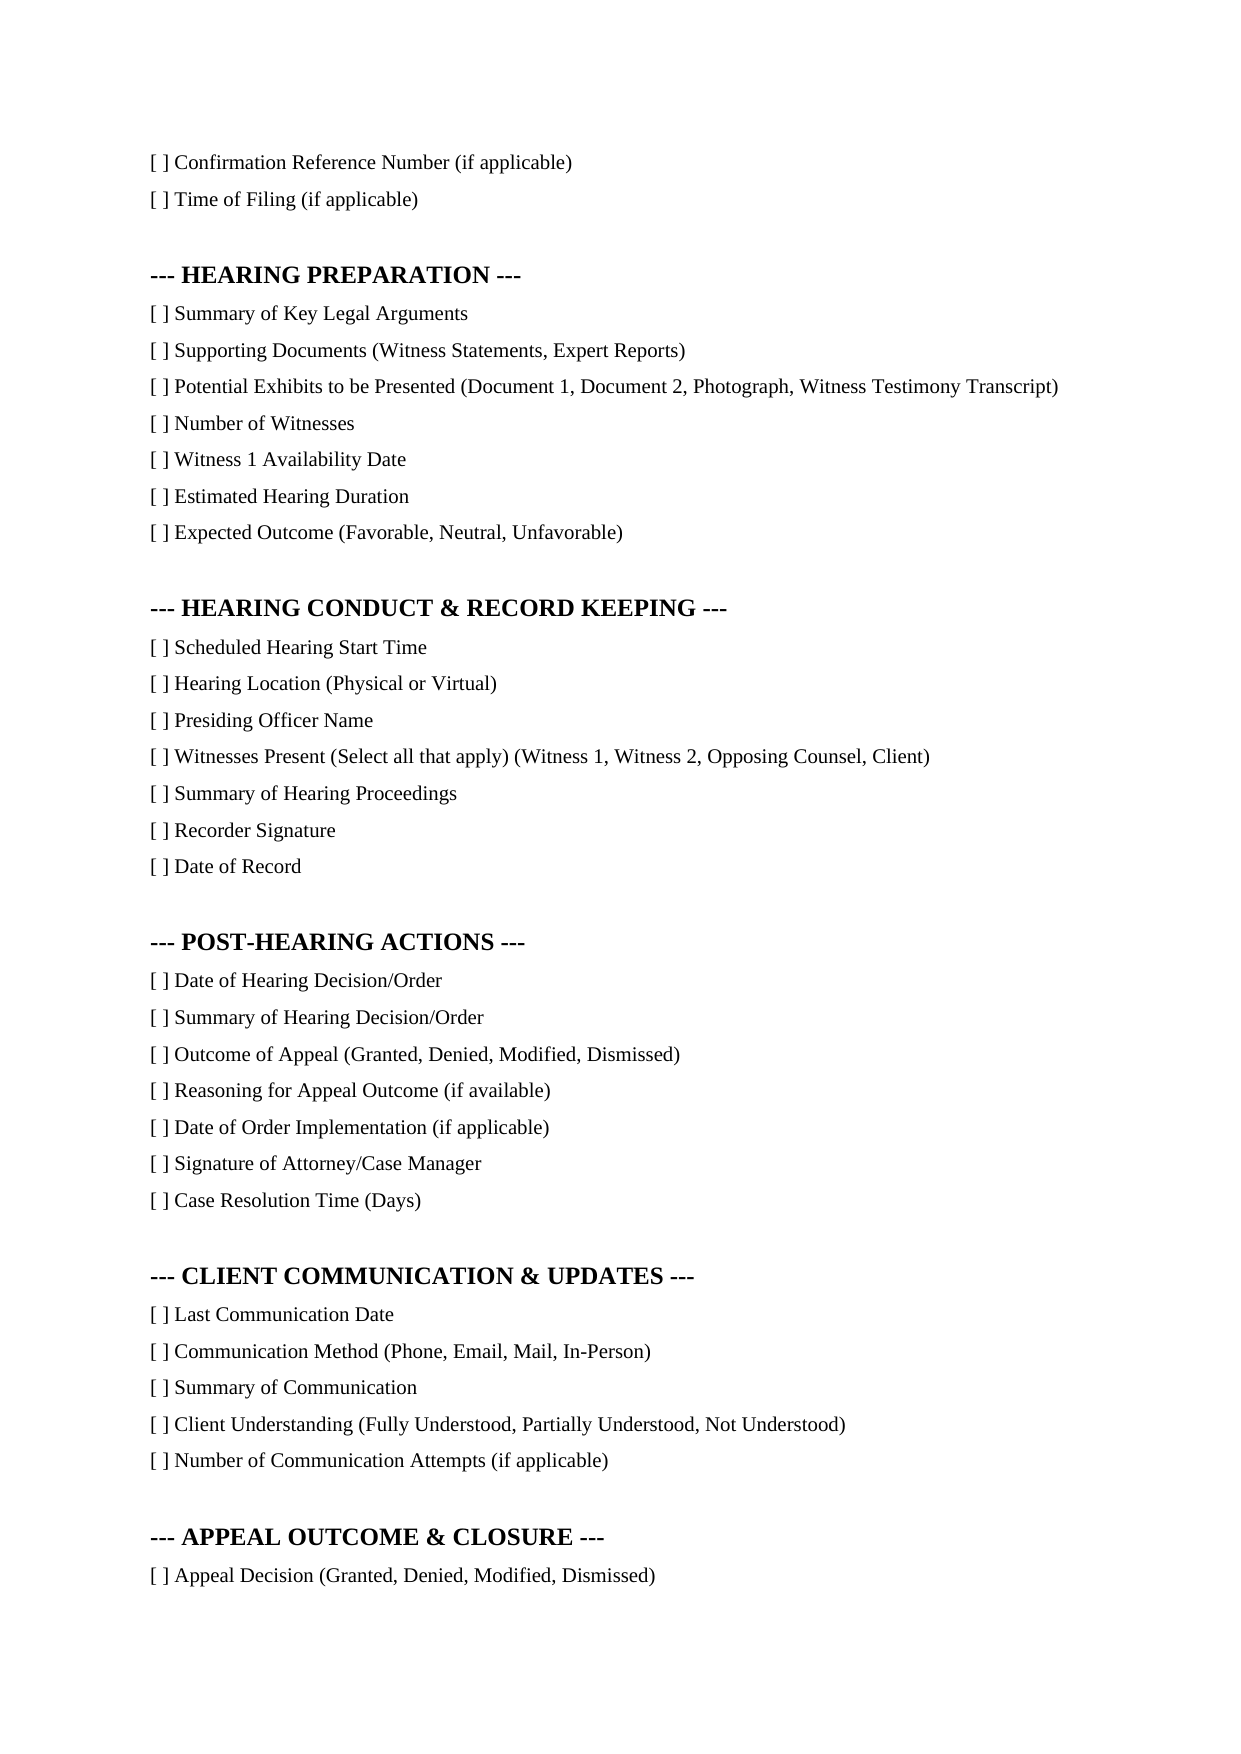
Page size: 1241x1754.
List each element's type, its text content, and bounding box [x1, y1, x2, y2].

text --- POST-HEARING ACTIONS --- [150, 927, 1090, 956]
text [ ] Reasoning for Appeal Outcome (if available) [150, 1078, 1090, 1102]
text [ ] Summary of Communication [150, 1375, 1090, 1399]
text [ ] Expected Outcome (Favorable, Neutral, Unfavorable) [150, 520, 1090, 544]
text [ ] Witness 1 Availability Date [150, 447, 1090, 471]
text [ ] Confirmation Reference Number (if applicable) [150, 150, 1090, 174]
text [ ] Case Resolution Time (Days) [150, 1188, 1090, 1212]
text --- APPEAL OUTCOME & CLOSURE --- [150, 1522, 1090, 1550]
text [ ] Recorder Signature [150, 817, 1090, 842]
text [ ] Witnesses Present (Select all that apply) (Witness 1, Witness 2, Opposing Counsel, Client) [150, 744, 1090, 768]
text [ ] Scheduled Hearing Start Time [150, 635, 1090, 659]
text [ ] Date of Record [150, 854, 1090, 878]
text [ ] Date of Hearing Decision/Order [150, 968, 1090, 992]
text [ ] Time of Filing (if applicable) [150, 187, 1090, 211]
text [ ] Client Understanding (Fully Understood, Partially Understood, Not Understood) [150, 1412, 1090, 1436]
text [ ] Appeal Decision (Granted, Denied, Modified, Dismissed) [150, 1563, 1090, 1587]
text [ ] Potential Exhibits to be Presented (Document 1, Document 2, Photograph, Witness Testimony Transcript) [150, 374, 1090, 398]
text [ ] Signature of Attorney/Case Manager [150, 1151, 1090, 1175]
text [ ] Number of Witnesses [150, 411, 1090, 435]
text [ ] Last Communication Date [150, 1302, 1090, 1326]
text [ ] Date of Order Implementation (if applicable) [150, 1115, 1090, 1139]
text [ ] Hearing Location (Physical or Virtual) [150, 671, 1090, 695]
text [ ] Number of Communication Attempts (if applicable) [150, 1448, 1090, 1472]
text [ ] Presiding Officer Name [150, 708, 1090, 732]
text --- HEARING CONDUCT & RECORD KEEPING --- [150, 593, 1090, 622]
text --- HEARING PREPARATION --- [150, 260, 1090, 288]
text [ ] Outcome of Appeal (Granted, Denied, Modified, Dismissed) [150, 1042, 1090, 1066]
text [ ] Supporting Documents (Witness Statements, Expert Reports) [150, 337, 1090, 362]
text [ ] Communication Method (Phone, Email, Mail, In-Person) [150, 1339, 1090, 1363]
text [ ] Summary of Key Legal Arguments [150, 301, 1090, 325]
text --- CLIENT COMMUNICATION & UPDATES --- [150, 1261, 1090, 1290]
text [ ] Estimated Hearing Duration [150, 484, 1090, 508]
text [ ] Summary of Hearing Proceedings [150, 781, 1090, 805]
text [ ] Summary of Hearing Decision/Order [150, 1005, 1090, 1029]
